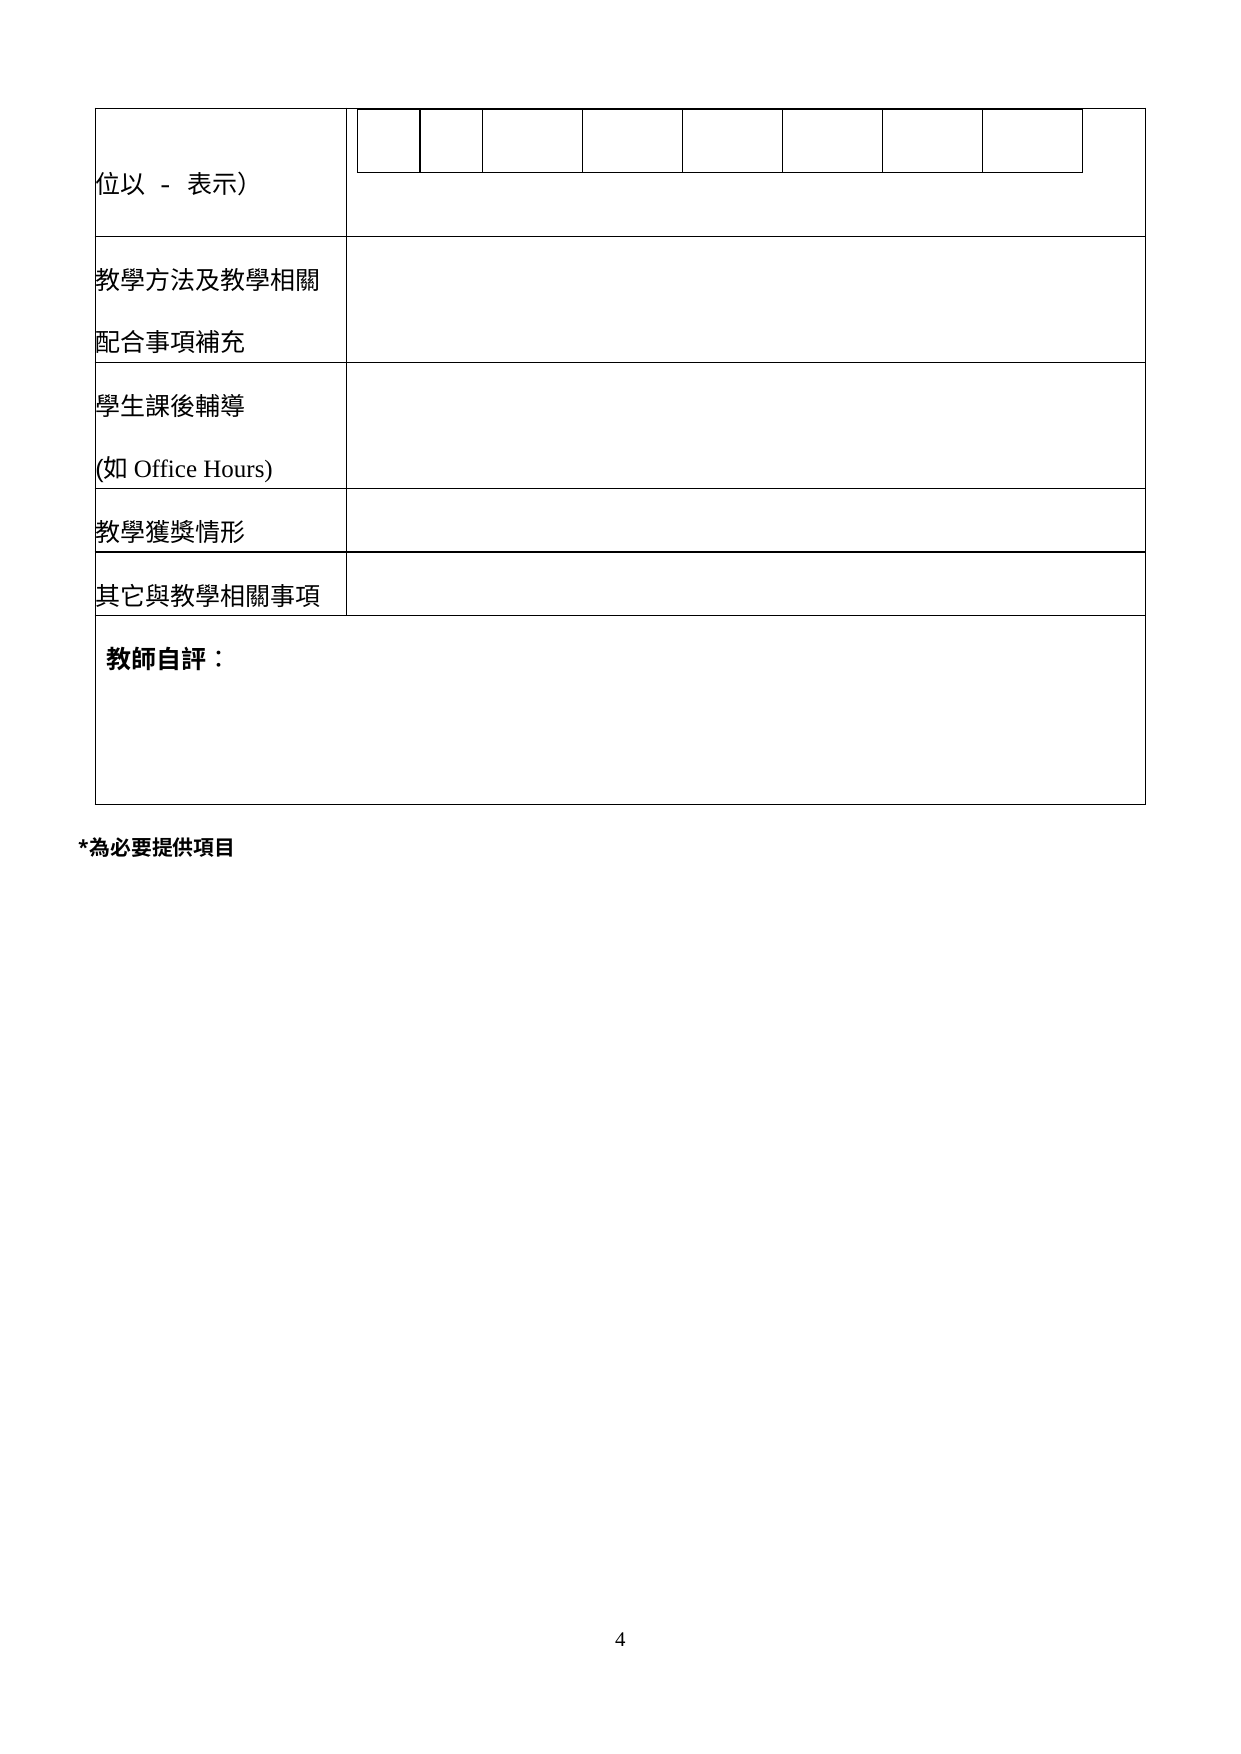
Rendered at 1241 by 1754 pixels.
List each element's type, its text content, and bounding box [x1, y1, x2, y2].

table_cell [347, 109, 1145, 236]
table_cell 教學獲獎情形 [96, 489, 346, 551]
table_cell 教師自評： [96, 616, 1145, 803]
table_cell [347, 237, 1145, 362]
table_cell 位以 - 表示） [96, 109, 346, 236]
table_cell [783, 110, 882, 172]
table_cell [683, 110, 782, 172]
table_cell [358, 110, 419, 172]
table_cell 其它與教學相關事項 [96, 553, 346, 615]
table_cell 教學方法及教學相關配合事項補充 [96, 237, 346, 362]
table_cell [583, 110, 682, 172]
table_cell [347, 553, 1145, 615]
table_cell [421, 110, 482, 172]
table_cell [483, 110, 582, 172]
table_cell [983, 110, 1082, 172]
table_cell [347, 363, 1145, 488]
table_cell [883, 110, 982, 172]
text *為必要提供項目 [77, 804, 1163, 867]
table_cell [347, 489, 1145, 551]
table_cell 學生課後輔導 (如Office Hours) [96, 363, 346, 488]
